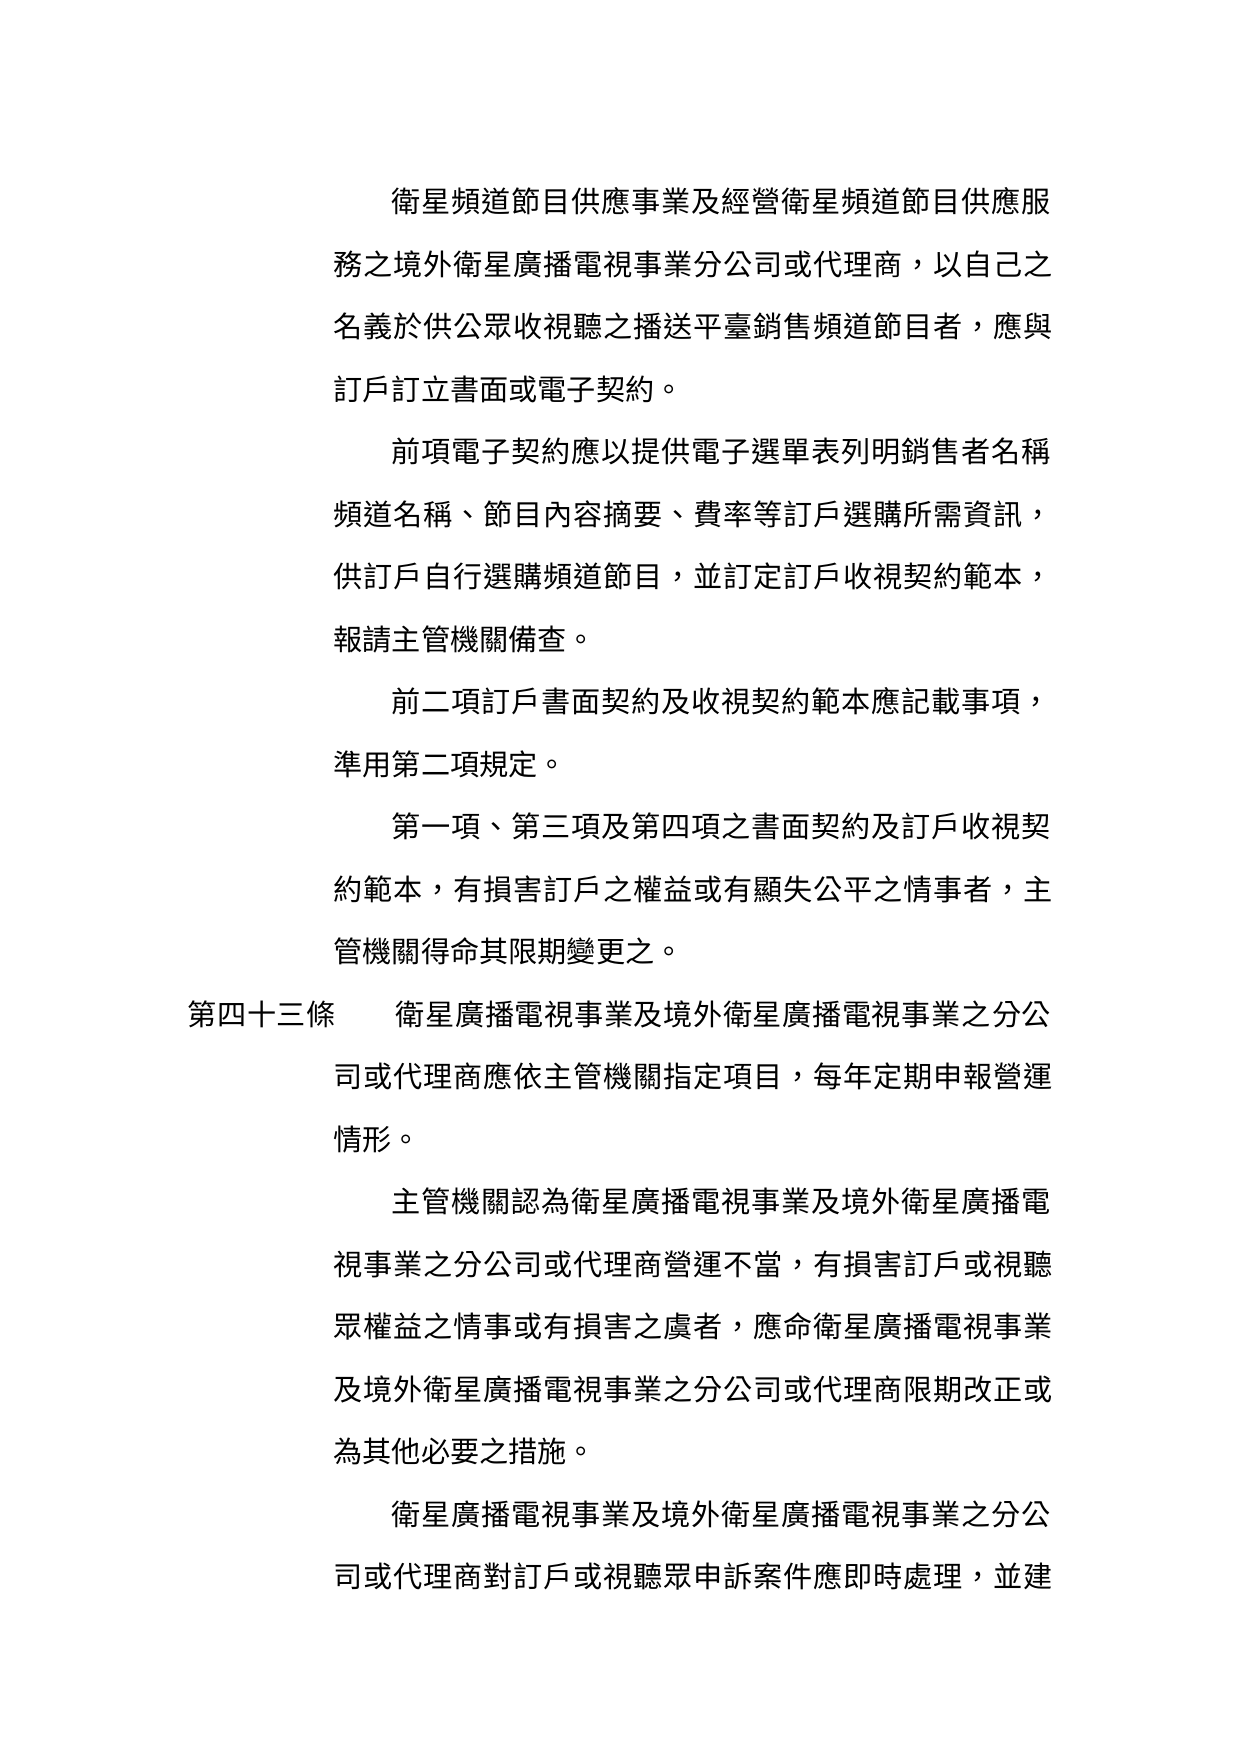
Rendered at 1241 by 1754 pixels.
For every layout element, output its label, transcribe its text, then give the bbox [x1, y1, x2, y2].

text 第一項、第三項及第四項之書面契約及訂戶收視契約範本，有損害訂戶之權益或有顯失公平之情事者，主管機關得命其限期變更之。 [333, 783, 1053, 971]
text 衛星廣播電視事業及境外衛星廣播電視事業之分公司或代理商對訂戶或視聽眾申訴案件應即時處理，並建 [333, 1471, 1053, 1596]
text 衛星頻道節目供應事業及經營衛星頻道節目供應服務之境外衛星廣播電視事業分公司或代理商，以自己之名義於供公眾收視聽之播送平臺銷售頻道節目者，應與訂戶訂立書面或電子契約。 [333, 158, 1053, 408]
text 主管機關認為衛星廣播電視事業及境外衛星廣播電視事業之分公司或代理商營運不當，有損害訂戶或視聽眾權益之情事或有損害之虞者，應命衛星廣播電視事業及境外衛星廣播電視事業之分公司或代理商限期改正或為其他必要之措施。 [333, 1158, 1053, 1471]
text 第四十三條 衛星廣播電視事業及境外衛星廣播電視事業之分公司或代理商應依主管機關指定項目，每年定期申報營運情形。 [187, 971, 1053, 1158]
text 前二項訂戶書面契約及收視契約範本應記載事項，準用第二項規定。 [333, 658, 1053, 783]
text 前項電子契約應以提供電子選單表列明銷售者名稱、頻道名稱、節目內容摘要、費率等訂戶選購所需資訊，供訂戶自行選購頻道節目，並訂定訂戶收視契約範本，報請主管機關備查。 [333, 408, 1053, 658]
